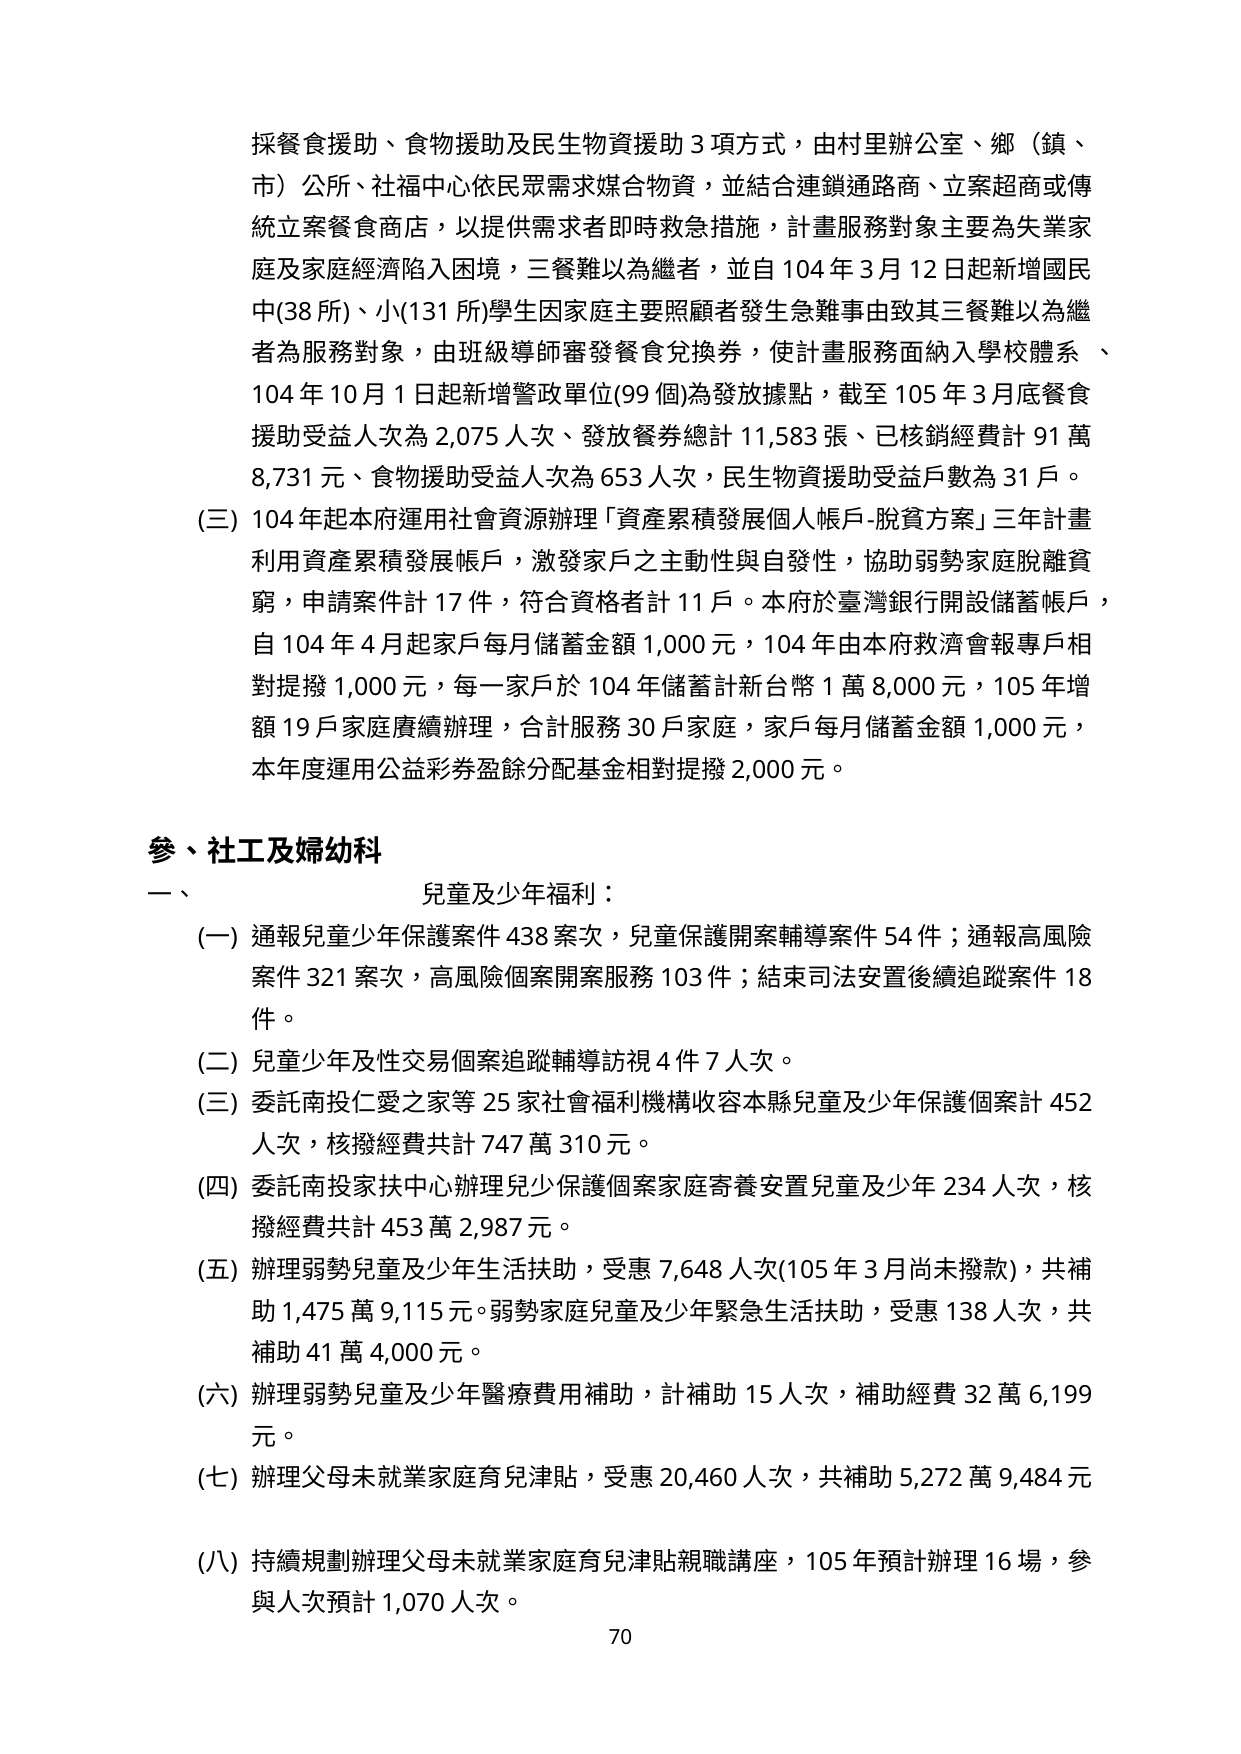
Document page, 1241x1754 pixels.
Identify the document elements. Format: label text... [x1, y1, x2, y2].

list 通報兒童少年保護案件438案次，兒童保護開案輔導案件54件；通報高風險案件321案次，高風險個案開案服務103件；結束司法安置後續追蹤案件18件。 [198, 912, 1092, 1037]
list 持續規劃辦理父母未就業家庭育兒津貼親職講座，105年預計辦理16場，參與人次預計1,070人次。 [198, 1537, 1092, 1620]
list 104年起本府運用社會資源辦理「資產累積發展個人帳戶-脫貧方案」三年計畫，利用資產累積發展帳戶，激發家戶之主動性與自發性，協助弱勢家庭脫離貧窮，申請案件計17件，符合資格者計11戶。本府於臺灣銀行開設儲蓄帳戶，自104年4月起家戶每月儲蓄金額1,000元，104年由本府救濟會報專戶相對提撥1,000元，每一家戶於104年儲蓄計新台幣1萬8,000元，105年增額19戶家庭賡續辦理，合計服務30戶家庭，家戶每月儲蓄金額1,000元，本年度運用公益彩券盈餘分配基金相對提撥2,000元。 [198, 495, 1092, 787]
list 辦理弱勢兒童及少年生活扶助，受惠7,648人次(105年3月尚未撥款)，共補助1,475萬9,115元。弱勢家庭兒童及少年緊急生活扶助，受惠138人次，共補助41萬4,000元。 [198, 1245, 1092, 1370]
list 委託南投仁愛之家等25家社會福利機構收容本縣兒童及少年保護個案計452人次，核撥經費共計747萬310元。 [198, 1078, 1092, 1162]
list 委託南投家扶中心辦理兒少保護個案家庭寄養安置兒童及少年234人次，核撥經費共計453萬2,987元。 [198, 1162, 1092, 1245]
list 食（實）物銀行：本縣食（實）物銀行援助計畫已於103年度5月份開辦，採餐食援助、食物援助及民生物資援助3項方式，由村里辦公室、鄉（鎮、市）公所、社福中心依民眾需求媒合物資，並結合連鎖通路商、立案超商或傳統立案餐食商店，以提供需求者即時救急措施，計畫服務對象主要為失業家庭及家庭經濟陷入困境，三餐難以為繼者，並自104年3月12日起新增國民中(38所)、小(131所)學生因家庭主要照顧者發生急難事由致其三餐難以為繼者為服務對象，由班級導師審發餐食兌換券，使計畫服務面納入學校體系、104年10月1日起新增警政單位(99個)為發放據點，截至105年3月底餐食援助受益人次為2,075人次、發放餐券總計11,583張、已核銷經費計91萬8,731元、食物援助受益人次為653人次，民生物資援助受益戶數為31戶。 [198, 120, 1092, 495]
list 社工及婦幼科 [148, 828, 1092, 870]
list 兒童及少年福利： [148, 870, 1092, 912]
list 兒童少年及性交易個案追蹤輔導訪視4件7人次。 [198, 1037, 1092, 1078]
list 辦理弱勢兒童及少年醫療費用補助，計補助15人次，補助經費32萬6,199元。 [198, 1370, 1092, 1453]
list 辦理父母未就業家庭育兒津貼，受惠20,460人次，共補助5,272萬9,484元。 [198, 1453, 1092, 1537]
